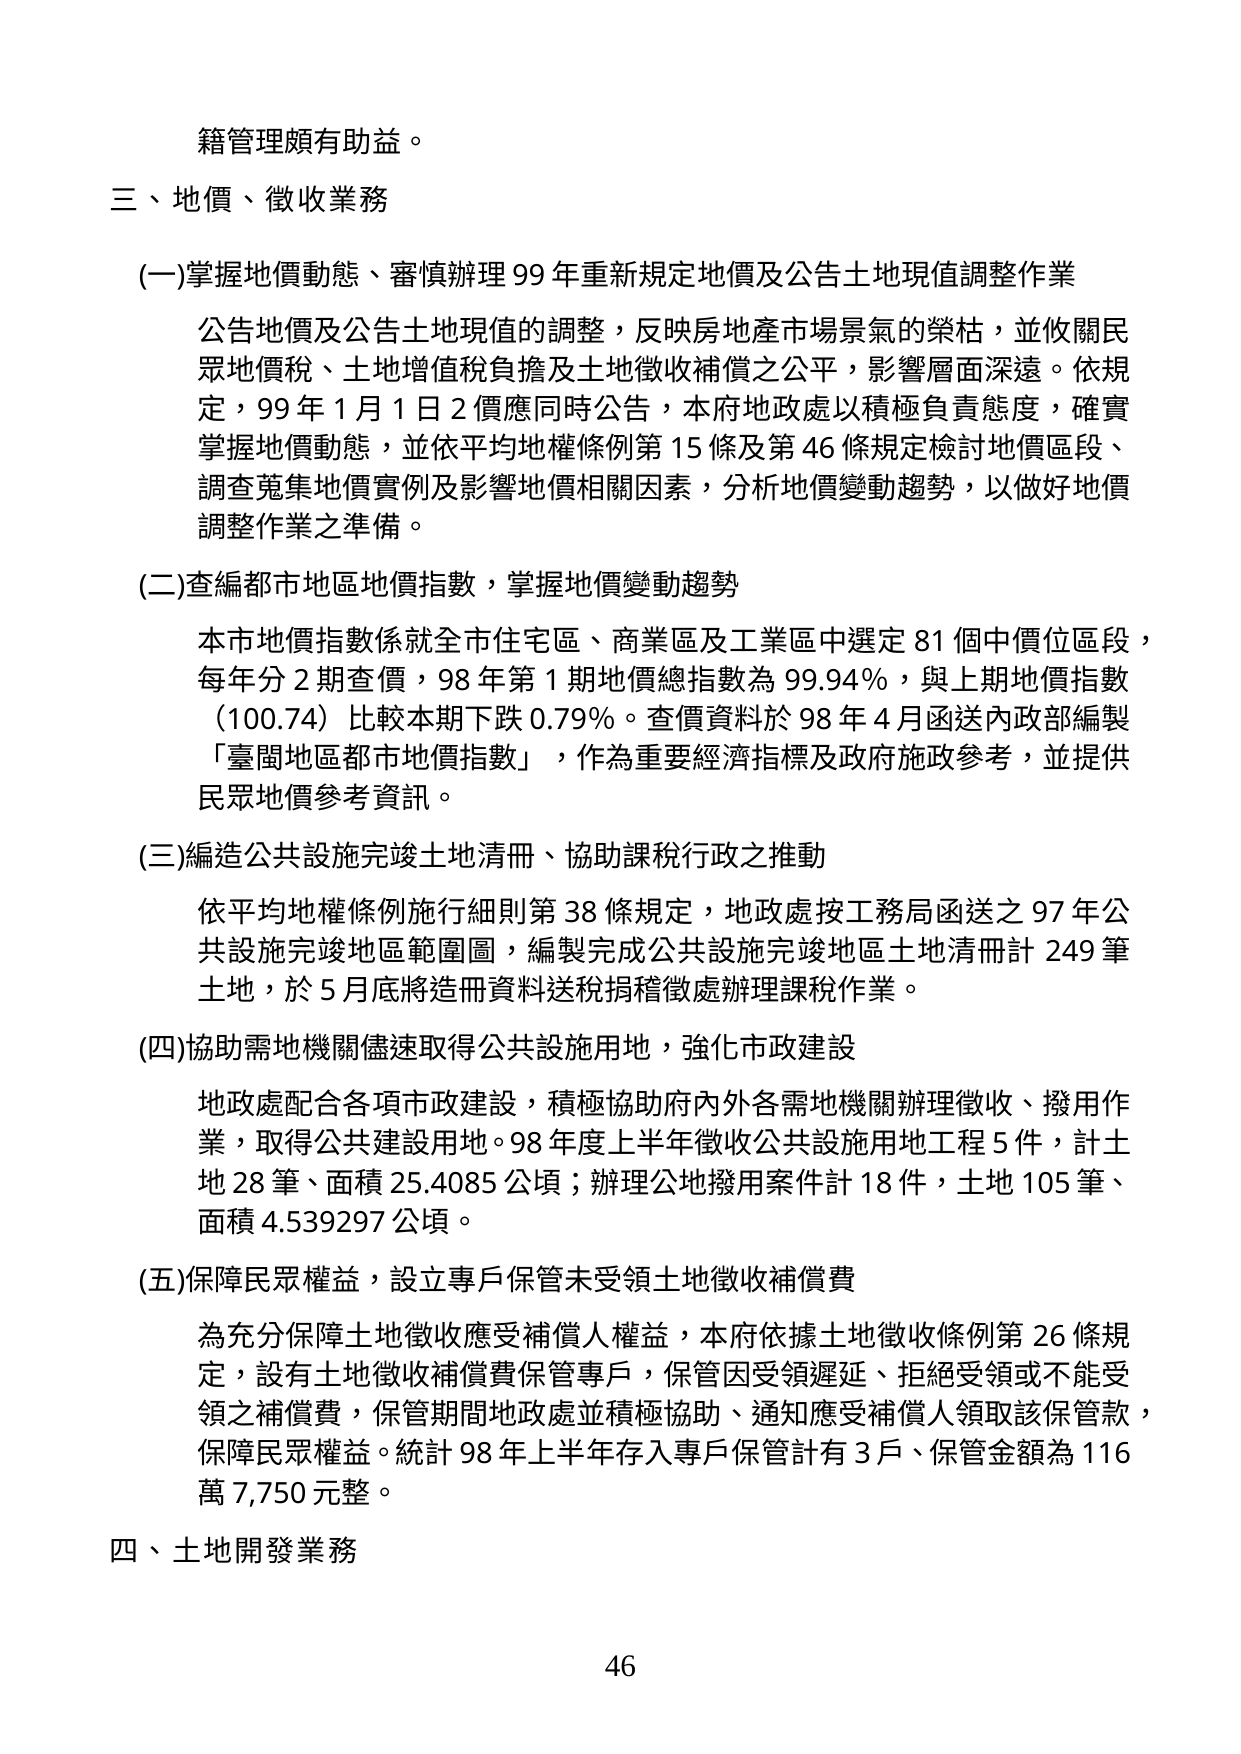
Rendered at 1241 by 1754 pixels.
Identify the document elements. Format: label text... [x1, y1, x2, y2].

text 地政處配合各項市政建設，積極協助府內外各需地機關辦理徵收、撥用作業，取得公共建設用地。98年度上半年徵收公共設施用地工程5件，計土地28筆、面積25.4085公頃；辦理公地撥用案件計18件，土地105筆、面積4.539297公頃。 [197, 1083, 1131, 1240]
text (四)協助需地機關儘速取得公共設施用地，強化市政建設 [138, 1008, 1131, 1083]
text (五)保障民眾權益，設立專戶保管未受領土地徵收補償費 [138, 1240, 1131, 1315]
text 依平均地權條例施行細則第38條規定，地政處按工務局函送之97年公共設施完竣地區範圍圖，編製完成公共設施完竣地區土地清冊計249筆土地，於5月底將造冊資料送稅捐稽徵處辦理課稅作業。 [197, 891, 1131, 1008]
text 公告地價及公告土地現值的調整，反映房地產市場景氣的榮枯，並攸關民眾地價稅、土地增值稅負擔及土地徵收補償之公平，影響層面深遠。依規定，99年1月1日2價應同時公告，本府地政處以積極負責態度，確實掌握地價動態，並依平均地權條例第15條及第46條規定檢討地價區段、調查蒐集地價實例及影響地價相關因素，分析地價變動趨勢，以做好地價調整作業之準備。 [197, 310, 1131, 545]
text 為充分保障土地徵收應受補償人權益，本府依據土地徵收條例第26條規定，設有土地徵收補償費保管專戶，保管因受領遲延、拒絕受領或不能受領之補償費，保管期間地政處並積極協助、通知應受補償人領取該保管款，保障民眾權益。統計98年上半年存入專戶保管計有3戶、保管金額為116萬7,750元整。 [197, 1315, 1131, 1511]
text 本市地價指數係就全市住宅區、商業區及工業區中選定81個中價位區段，每年分2期查價，98年第1期地價總指數為99.94％，與上期地價指數（100.74）比較本期下跌0.79％。查價資料於98年4月函送內政部編製「臺閩地區都市地價指數」，作為重要經濟指標及政府施政參考，並提供民眾地價參考資訊。 [197, 620, 1131, 816]
text 三、地價、徵收業務 [109, 160, 1131, 235]
text 四、土地開發業務 [109, 1511, 1131, 1586]
text 籍管理頗有助益。 [197, 121, 1131, 160]
text (三)編造公共設施完竣土地清冊、協助課稅行政之推動 [138, 816, 1131, 891]
text (一)掌握地價動態、審慎辦理99年重新規定地價及公告土地現值調整作業 [138, 235, 1131, 310]
text (二)查編都市地區地價指數，掌握地價變動趨勢 [138, 545, 1131, 620]
